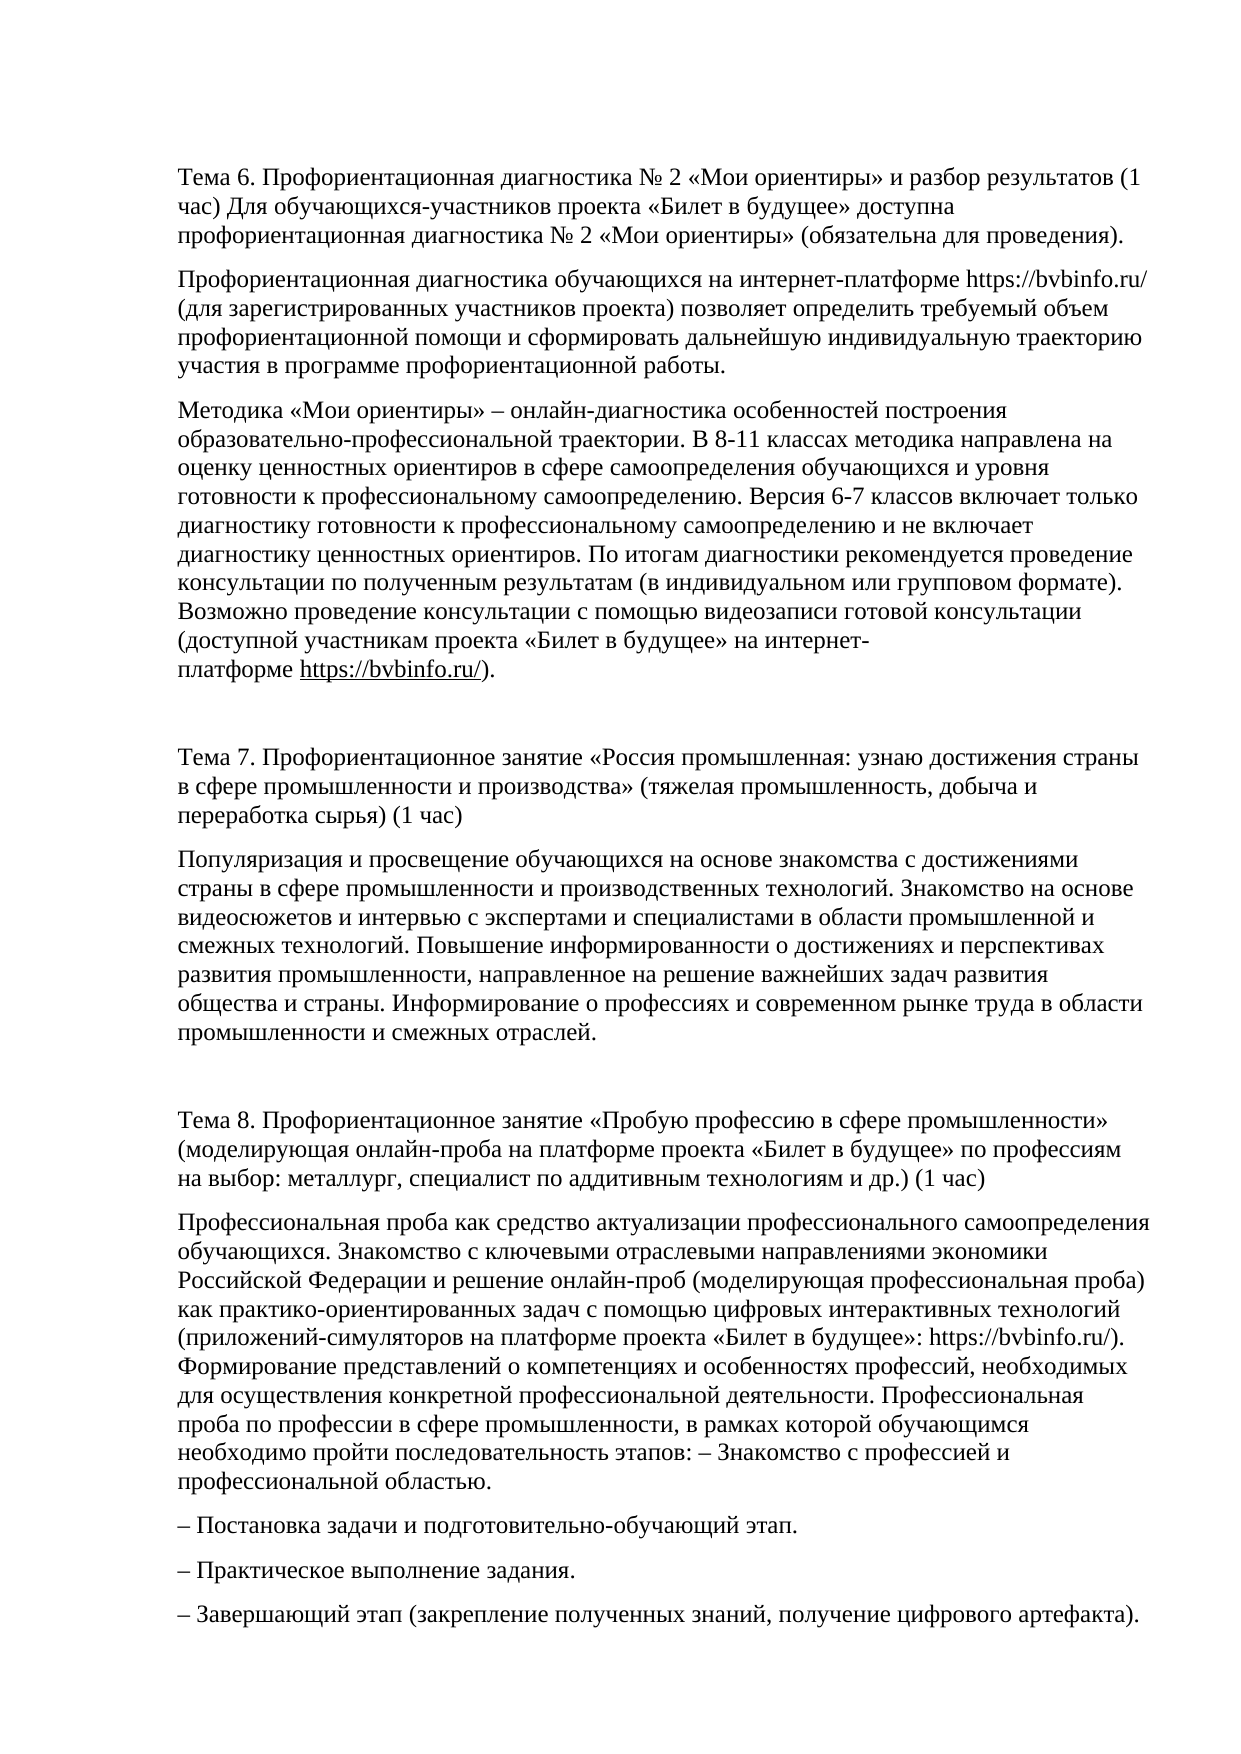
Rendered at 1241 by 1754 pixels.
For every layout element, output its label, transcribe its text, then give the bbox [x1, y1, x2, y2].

text Методика «Мои ориентиры» – онлайн-диагностика особенностей построения образовательно-профессиональной траектории. В 8-11 классах методика направлена на оценку ценностных ориентиров в сфере самоопределения обучающихся и уровня готовности к профессиональному самоопределению. Версия 6-7 классов включает только диагностику готовности к профессиональному самоопределению и не включает диагностику ценностных ориентиров. По итогам диагностики рекомендуется проведение консультации по полученным результатам (в индивидуальном или групповом формате). Возможно проведение консультации с помощью видеозаписи готовой консультации (доступной участникам проекта «Билет в будущее» на интернет-платформе https://bvbinfo.ru/). [177, 395, 1152, 682]
text ‒ Завершающий этап (закрепление полученных знаний, получение цифрового артефакта). [177, 1599, 1152, 1628]
text Профориентационная диагностика обучающихся на интернет-платформе https://bvbinfo.ru/ (для зарегистрированных участников проекта) позволяет определить требуемый объем профориентационной помощи и сформировать дальнейшую индивидуальную траекторию участия в программе профориентационной работы. [177, 264, 1152, 379]
text Тема 7. Профориентационное занятие «Россия промышленная: узнаю достижения страны в сфере промышленности и производства» (тяжелая промышленность, добыча и переработка сырья) (1 час) [177, 742, 1152, 829]
text Тема 6. Профориентационная диагностика № 2 «Мои ориентиры» и разбор результатов (1 час) Для обучающихся-участников проекта «Билет в будущее» доступна профориентационная диагностика № 2 «Мои ориентиры» (обязательна для проведения). [177, 162, 1152, 249]
text ‒ Постановка задачи и подготовительно-обучающий этап. [177, 1511, 1152, 1539]
text ‒ Практическое выполнение задания. [177, 1555, 1152, 1584]
text Популяризация и просвещение обучающихся на основе знакомства с достижениями страны в сфере промышленности и производственных технологий. Знакомство на основе видеосюжетов и интервью с экспертами и специалистами в области промышленной и смежных технологий. Повышение информированности о достижениях и перспективах развития промышленности, направленное на решение важнейших задач развития общества и страны. Информирование о профессиях и современном рынке труда в области промышленности и смежных отраслей. [177, 844, 1152, 1046]
text Профессиональная проба как средство актуализации профессионального самоопределения обучающихся. Знакомство с ключевыми отраслевыми направлениями экономики Российской Федерации и решение онлайн-проб (моделирующая профессиональная проба) как практико-ориентированных задач с помощью цифровых интерактивных технологий (приложений-симуляторов на платформе проекта «Билет в будущее»: https://bvbinfo.ru/). Формирование представлений о компетенциях и особенностях профессий, необходимых для осуществления конкретной профессиональной деятельности. Профессиональная проба по профессии в сфере промышленности, в рамках которой обучающимся необходимо пройти последовательность этапов: ‒ Знакомство с профессией и профессиональной областью. [177, 1207, 1152, 1495]
text Тема 8. Профориентационное занятие «Пробую профессию в сфере промышленности» (моделирующая онлайн-проба на платформе проекта «Билет в будущее» по профессиям на выбор: металлург, специалист по аддитивным технологиям и др.) (1 час) [177, 1106, 1152, 1192]
